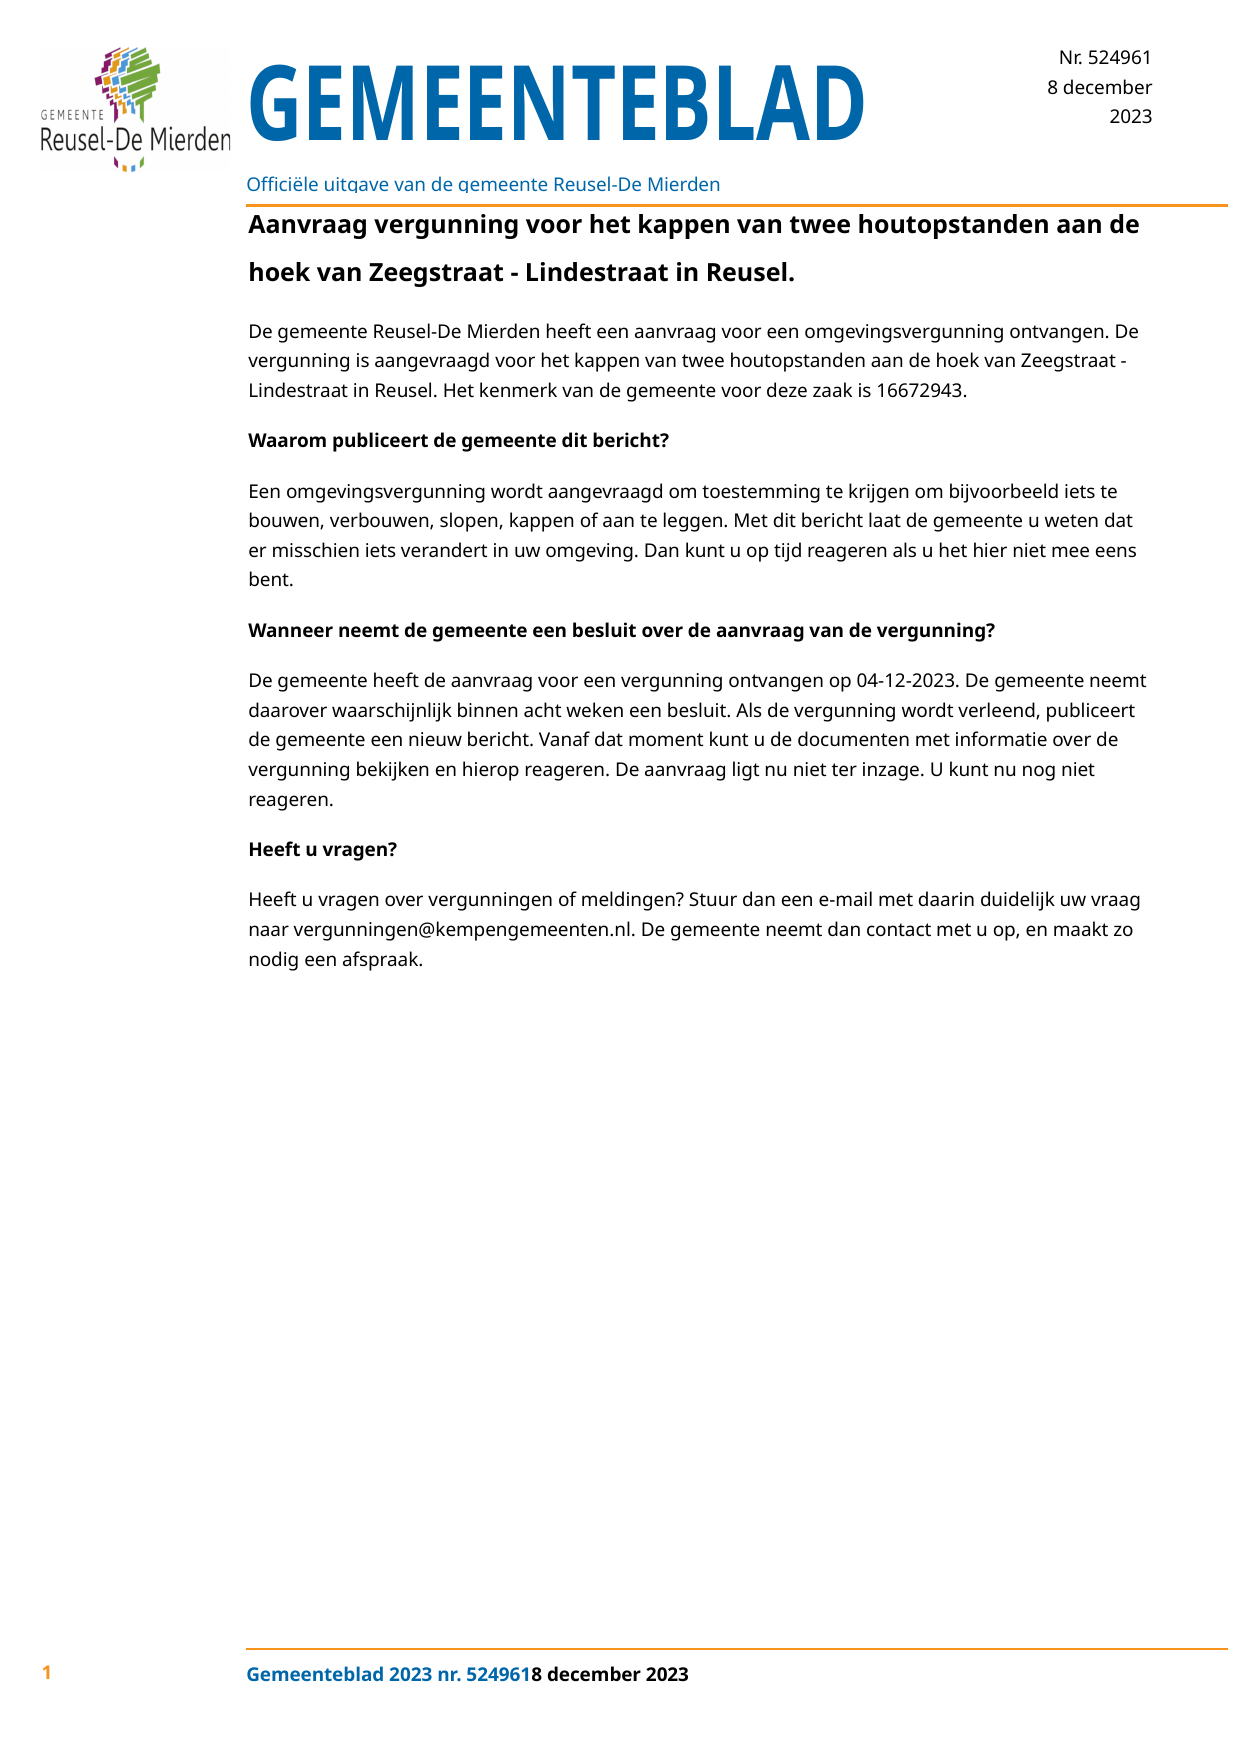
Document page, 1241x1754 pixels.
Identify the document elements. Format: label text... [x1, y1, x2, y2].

text Wanneer neemt de gemeente een besluit over de aanvraag van de vergunning? [248, 617, 1152, 643]
text Waarom publiceert de gemeente dit bericht? [248, 427, 1152, 453]
text Aanvraag vergunning voor het kappen van twee houtopstanden aan de hoek van Zeegstraat - Lindestraat in Reusel. [248, 207, 1152, 288]
text Heeft u vragen? [248, 836, 1152, 862]
picture [41, 47, 231, 172]
text De gemeente Reusel-De Mierden heeft een aanvraag voor een omgevingsvergunning ontvangen. De vergunning is aangevraagd voor het kappen van twee houtopstanden aan de hoek van Zeegstraat - Lindestraat in Reusel. Het kenmerk van de gemeente voor deze zaak is 16672943. [248, 318, 1152, 403]
text De gemeente heeft de aanvraag voor een vergunning ontvangen op 04-12-2023. De gemeente neemt daarover waarschijnlijk binnen acht weken een besluit. Als de vergunning wordt verleend, publiceert de gemeente een nieuw bericht. Vanaf dat moment kunt u de documenten met informatie over de vergunning bekijken en hierop reageren. De aanvraag ligt nu niet ter inzage. U kunt nu nog niet reageren. [248, 667, 1152, 812]
text Heeft u vragen over vergunningen of meldingen? Stuur dan een e-mail met daarin duidelijk uw vraag naar vergunningen@kempengemeenten.nl. De gemeente neemt dan contact met u op, en maakt zo nodig een afspraak. [248, 887, 1152, 972]
text Een omgevingsvergunning wordt aangevraagd om toestemming te krijgen om bijvoorbeeld iets te bouwen, verbouwen, slopen, kappen of aan te leggen. Met dit bericht laat de gemeente u weten dat er misschien iets verandert in uw omgeving. Dan kunt u op tijd reageren als u het hier niet mee eens bent. [248, 478, 1152, 592]
